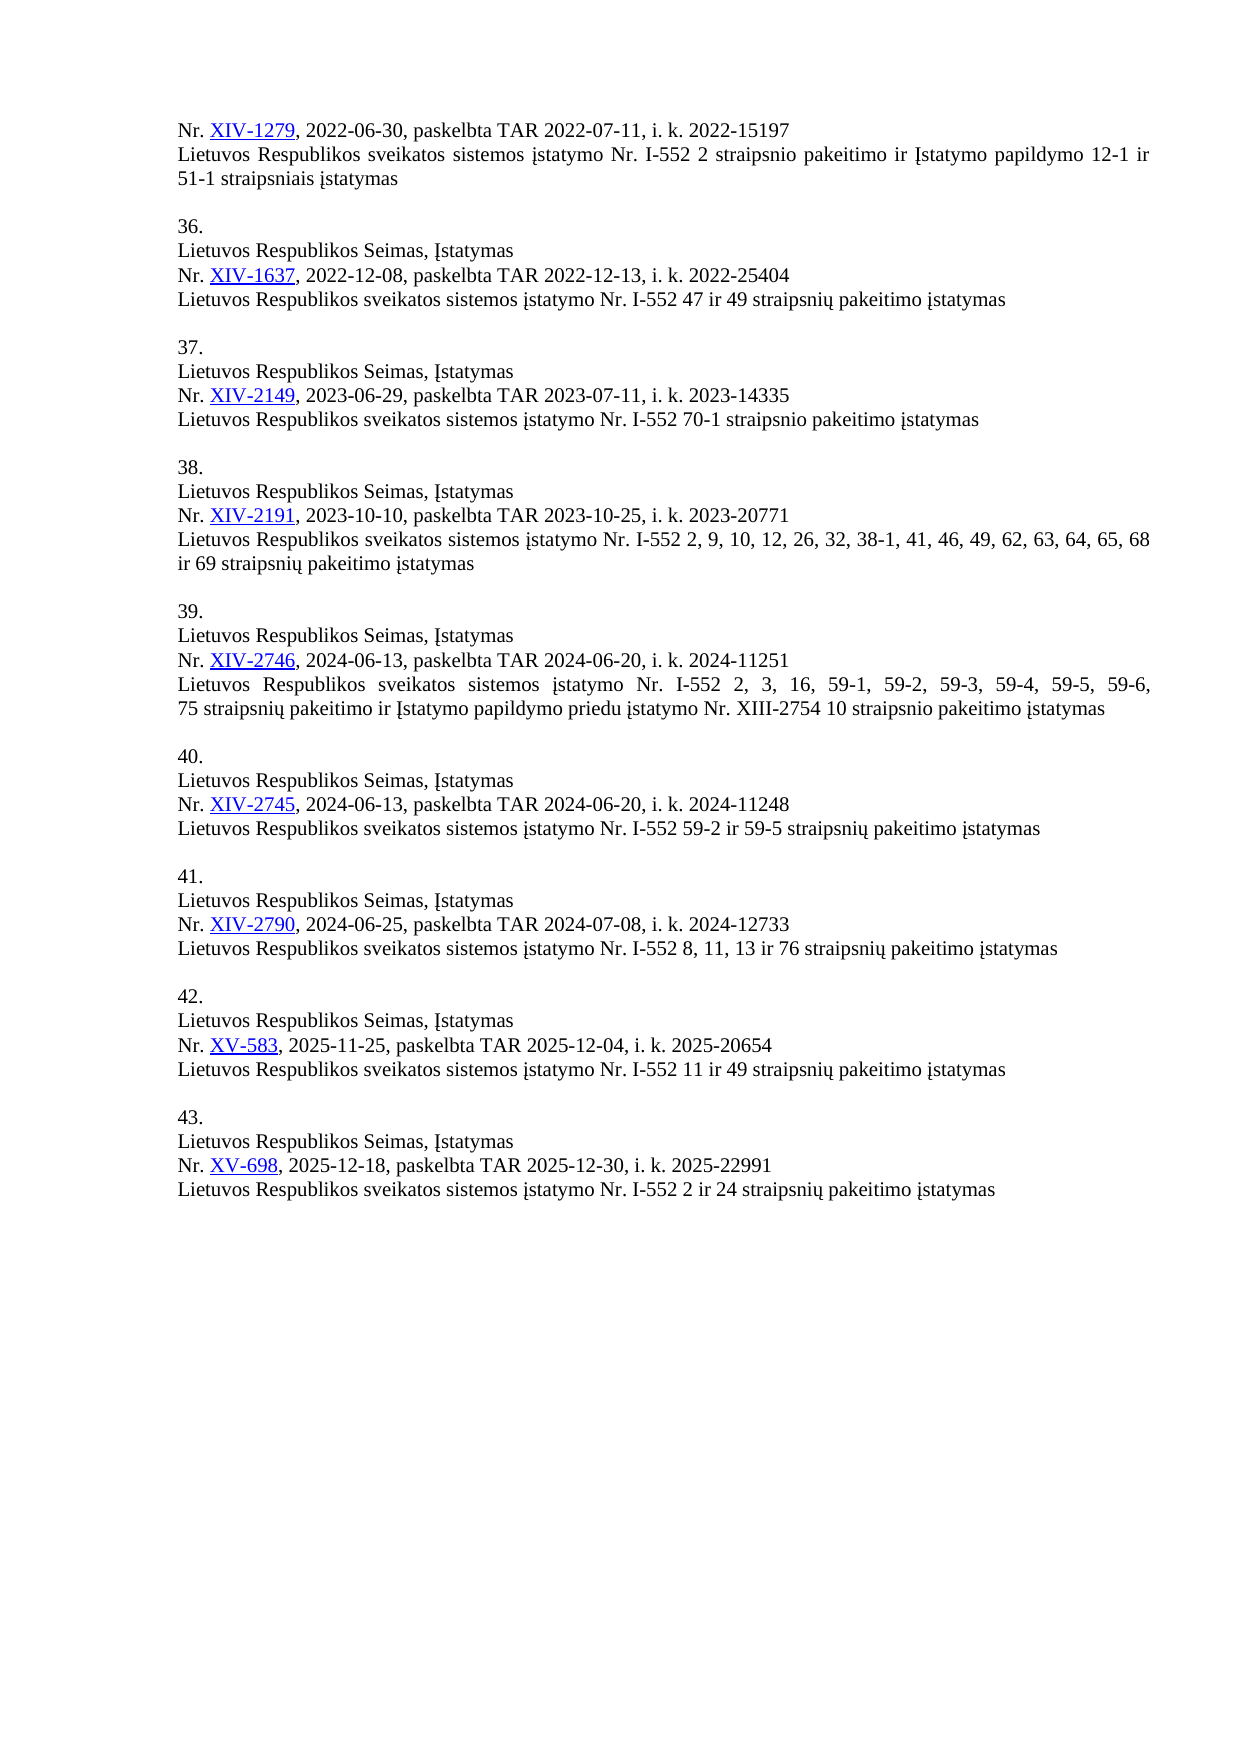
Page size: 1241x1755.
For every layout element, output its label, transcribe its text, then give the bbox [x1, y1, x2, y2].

text Lietuvos Respublikos Seimas, Įstatymas [177, 768, 1152, 792]
text Lietuvos Respublikos sveikatos sistemos įstatymo Nr. I-552 70-1 straipsnio pakeitimo įstatymas [177, 407, 1152, 431]
text Lietuvos Respublikos sveikatos sistemos įstatymo Nr. I-552 8, 11, 13 ir 76 straipsnių pakeitimo įstatymas [177, 936, 1152, 960]
text Lietuvos Respublikos sveikatos sistemos įstatymo Nr. I-552 2 ir 24 straipsnių pakeitimo įstatymas [177, 1177, 1152, 1201]
text 40. [177, 744, 1152, 768]
text Nr. XIV-2191, 2023-10-10, paskelbta TAR 2023-10-25, i. k. 2023-20771 [177, 503, 1152, 527]
text Lietuvos Respublikos sveikatos sistemos įstatymo Nr. I-552 2, 9, 10, 12, 26, 32, 38-1, 41, 46, 49, 62, 63, 64, 65, 68 ir 69 straipsnių pakeitimo įstatymas [177, 527, 1152, 575]
text Lietuvos Respublikos sveikatos sistemos įstatymo Nr. I-552 47 ir 49 straipsnių pakeitimo įstatymas [177, 287, 1152, 311]
text Nr. XIV-2745, 2024-06-13, paskelbta TAR 2024-06-20, i. k. 2024-11248 [177, 792, 1152, 816]
text Lietuvos Respublikos sveikatos sistemos įstatymo Nr. I-552 2 straipsnio pakeitimo ir Įstatymo papildymo 12-1 ir 51-1 straipsniais įstatymas [177, 142, 1152, 190]
text 38. [177, 455, 1152, 479]
text Lietuvos Respublikos Seimas, Įstatymas [177, 359, 1152, 383]
text Nr. XV-698, 2025-12-18, paskelbta TAR 2025-12-30, i. k. 2025-22991 [177, 1153, 1152, 1177]
text Nr. XIV-2790, 2024-06-25, paskelbta TAR 2024-07-08, i. k. 2024-12733 [177, 912, 1152, 936]
text Lietuvos Respublikos Seimas, Įstatymas [177, 1008, 1152, 1032]
text Lietuvos Respublikos Seimas, Įstatymas [177, 888, 1152, 912]
text Lietuvos Respublikos Seimas, Įstatymas [177, 623, 1152, 647]
text Nr. XV-583, 2025-11-25, paskelbta TAR 2025-12-04, i. k. 2025-20654 [177, 1032, 1152, 1057]
text Lietuvos Respublikos sveikatos sistemos įstatymo Nr. I-552 2, 3, 16, 59-1, 59-2, 59-3, 59-4, 59-5, 59-6, 75 straipsnių pakeitimo ir Įstatymo papildymo priedu įstatymo Nr. XIII-2754 10 straipsnio pakeitimo įstatymas [177, 672, 1152, 720]
text 42. [177, 984, 1152, 1008]
text Lietuvos Respublikos sveikatos sistemos įstatymo Nr. I-552 59-2 ir 59-5 straipsnių pakeitimo įstatymas [177, 816, 1152, 840]
text Nr. XIV-1279, 2022-06-30, paskelbta TAR 2022-07-11, i. k. 2022-15197 [177, 118, 1152, 142]
text Lietuvos Respublikos Seimas, Įstatymas [177, 479, 1152, 503]
text Nr. XIV-2149, 2023-06-29, paskelbta TAR 2023-07-11, i. k. 2023-14335 [177, 383, 1152, 407]
text Lietuvos Respublikos Seimas, Įstatymas [177, 1129, 1152, 1153]
text Nr. XIV-2746, 2024-06-13, paskelbta TAR 2024-06-20, i. k. 2024-11251 [177, 647, 1152, 672]
text 36. [177, 214, 1152, 238]
text 39. [177, 599, 1152, 623]
text Lietuvos Respublikos Seimas, Įstatymas [177, 238, 1152, 262]
text 37. [177, 335, 1152, 359]
text 41. [177, 864, 1152, 888]
text 43. [177, 1105, 1152, 1129]
text Nr. XIV-1637, 2022-12-08, paskelbta TAR 2022-12-13, i. k. 2022-25404 [177, 262, 1152, 287]
text Lietuvos Respublikos sveikatos sistemos įstatymo Nr. I-552 11 ir 49 straipsnių pakeitimo įstatymas [177, 1057, 1152, 1081]
